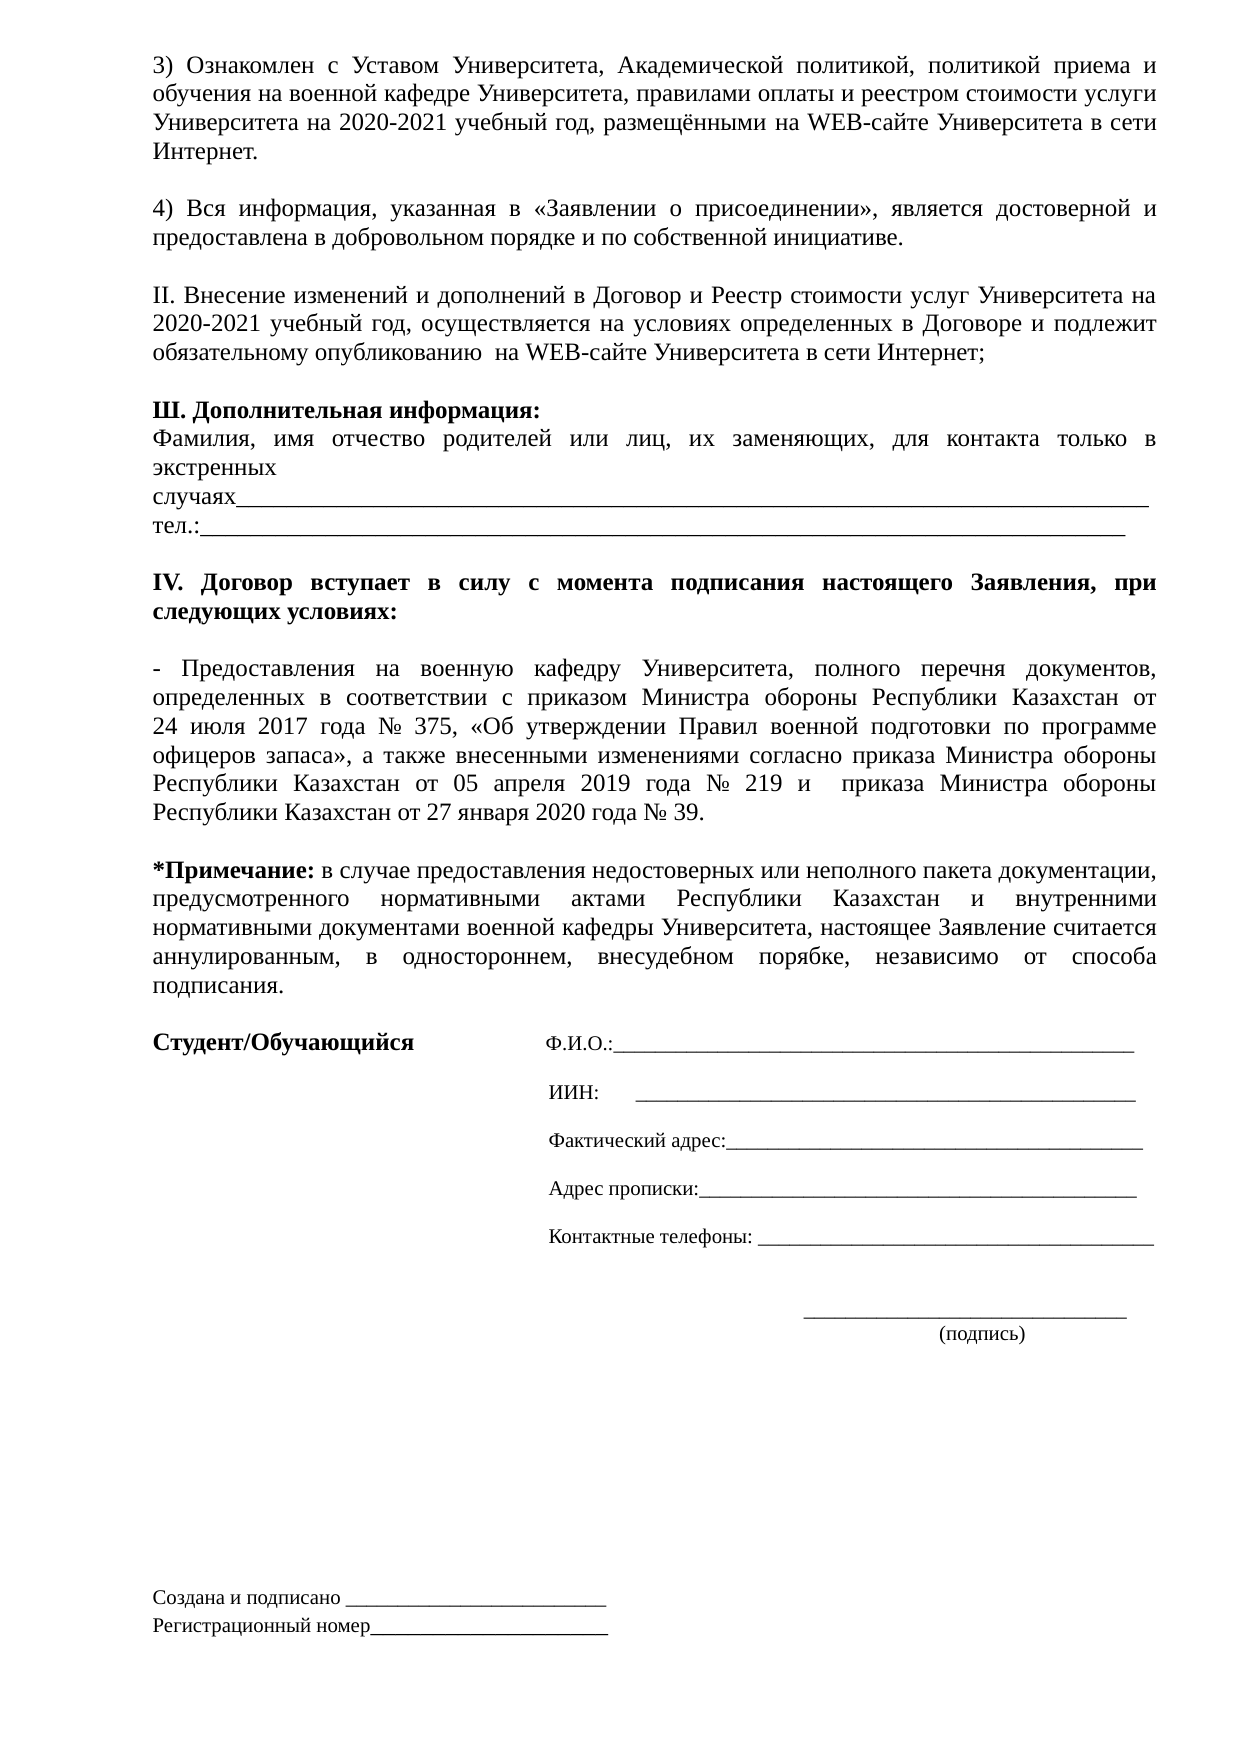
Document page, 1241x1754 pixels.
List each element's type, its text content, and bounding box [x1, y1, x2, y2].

text 3) Ознакомлен с Уставом Университета, Академической политикой, политикой приема и обучения на военной кафедре Университета, правилами оплаты и реестром стоимости услуги Университета на 2020-2021 учебный год, размещёнными на WEB-сайте Университета в сети Интернет. [152, 50, 1158, 165]
text (подпись) [152, 1321, 1158, 1345]
text Фамилия, имя отчество родителей или лиц, их заменяющих, для контакта только в экстренных случаях_________________________________________________________________________тел.:__________________________________________________________________________ [152, 423, 1158, 538]
text ИИН: ________________________________________________ [152, 1080, 1158, 1104]
text 4) Вся информация, указанная в «Заявлении о присоединении», является достоверной и предоставлена в добровольном порядке и по собственной инициативе. [152, 193, 1158, 251]
text Студент/Обучающийся Ф.И.О.:__________________________________________________ [152, 1027, 1158, 1056]
text Ш. Дополнительная информация: [152, 395, 1158, 423]
text Создана и подписано _________________________ [152, 1585, 1158, 1609]
text - Предоставления на военную кафедру Университета, полного перечня документов, определенных в соответствии с приказом Министра обороны Республики Казахстан от 24 июля 2017 года № 375, «Об утверждении Правил военной подготовки по программе офицеров запаса», а также внесенными изменениями согласно приказа Министра обороны Республики Казахстан от 05 апреля 2019 года № 219 и приказа Министра обороны Республики Казахстан от 27 января 2020 года № 39. [152, 653, 1158, 826]
text Регистрационный номер___________________ [152, 1609, 1158, 1638]
text *Примечание: в случае предоставления недостоверных или неполного пакета документации, предусмотренного нормативными актами Республики Казахстан и внутренними нормативными документами военной кафедры Университета, настоящее Заявление считается аннулированным, в одностороннем, внесудебном порябке, независимо от способа подписания. [152, 855, 1158, 998]
text Адрес прописки:__________________________________________ [152, 1176, 1158, 1200]
text II. Внесение изменений и дополнений в Договор и Реестр стоимости услуг Университета на 2020-2021 учебный год, осуществляется на условиях определенных в Договоре и подлежит обязательному опубликованию на WEB-сайте Университета в сети Интернет; [152, 280, 1158, 366]
text Фактический адрес:________________________________________ [152, 1104, 1158, 1152]
text _______________________________ [152, 1297, 1158, 1321]
text IV. Договор вступает в силу с момента подписания настоящего Заявления, при следующих условиях: [152, 567, 1158, 625]
text Контактные телефоны: ______________________________________ [152, 1224, 1158, 1248]
